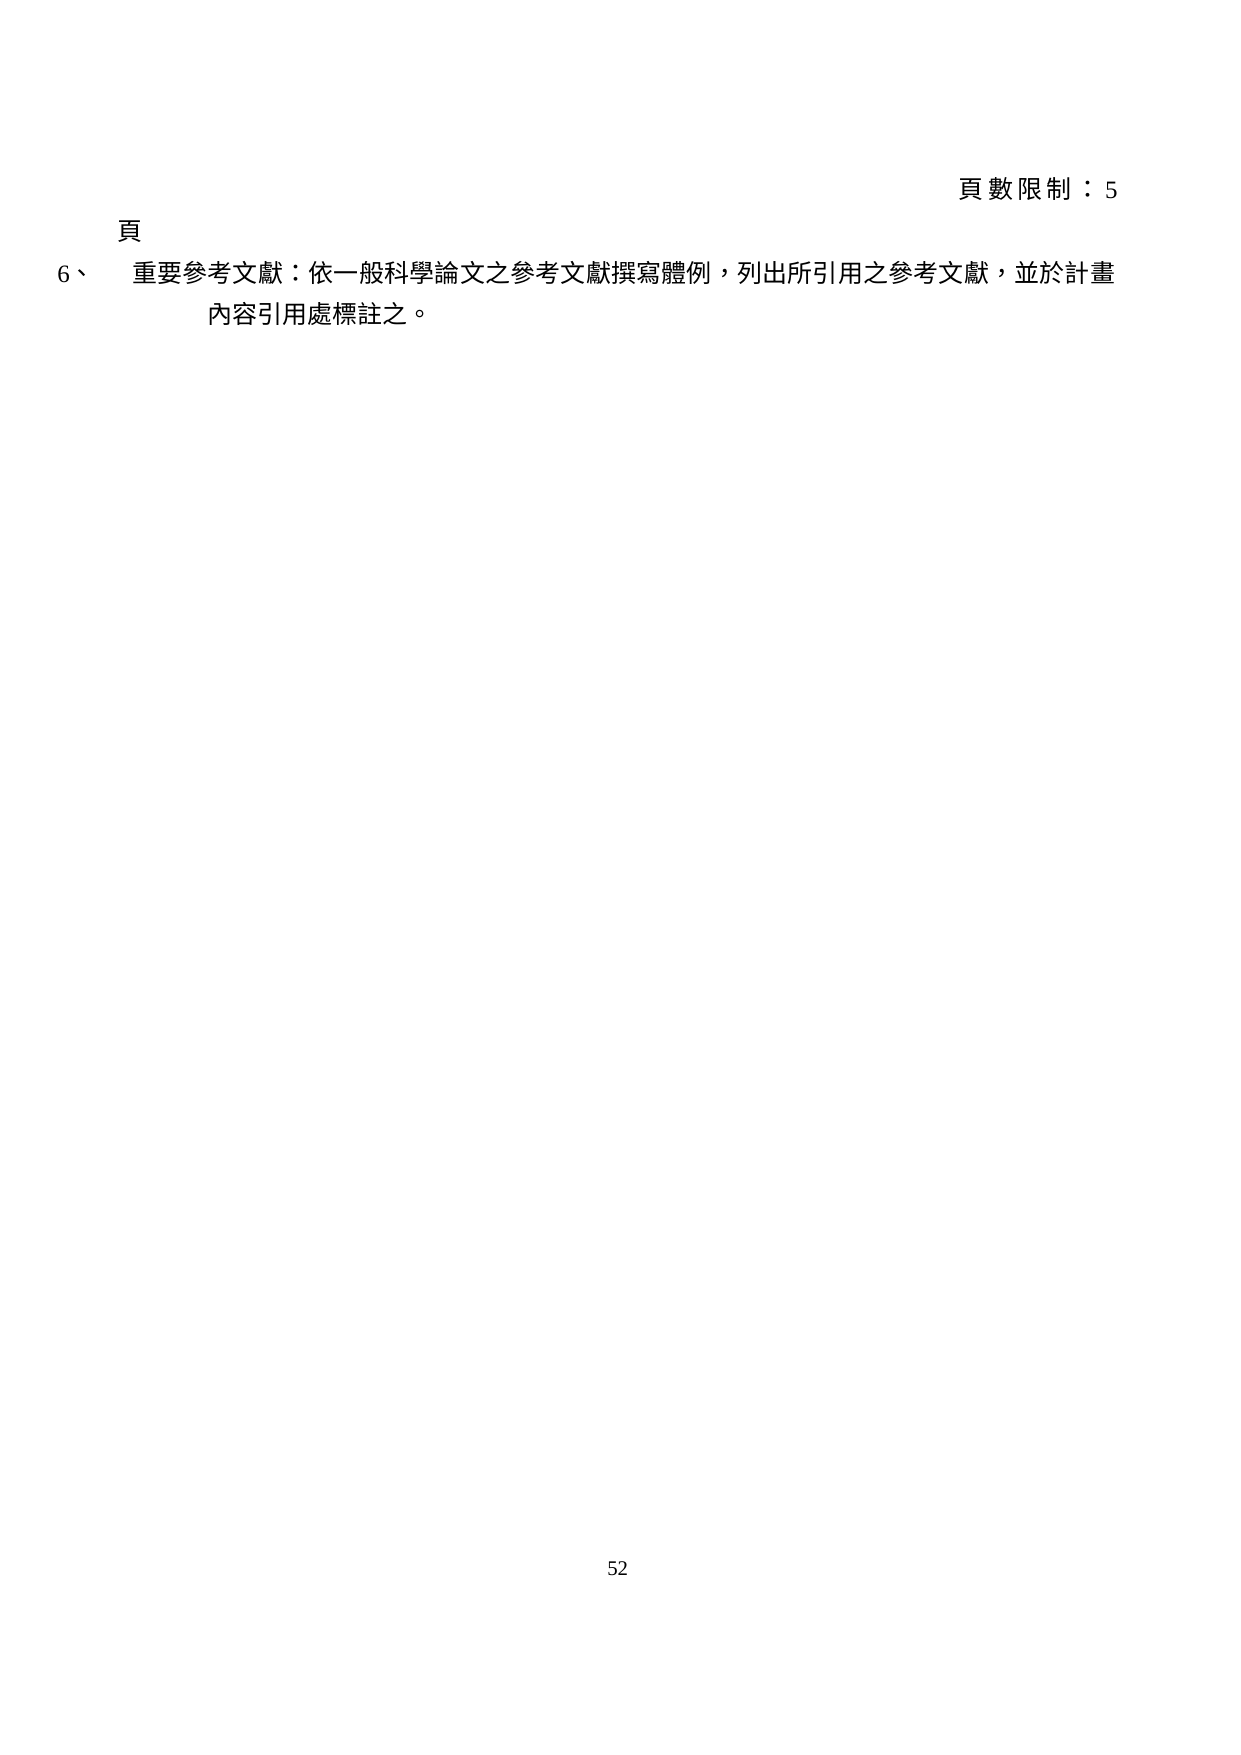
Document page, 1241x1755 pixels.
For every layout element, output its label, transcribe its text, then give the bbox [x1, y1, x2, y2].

text 頁數限制：5頁 [117, 166, 1117, 249]
list 重要參考文獻：依一般科學論文之參考文獻撰寫體例，列出所引用之參考文獻，並於計畫內容引用處標註之。 [57, 249, 1117, 332]
